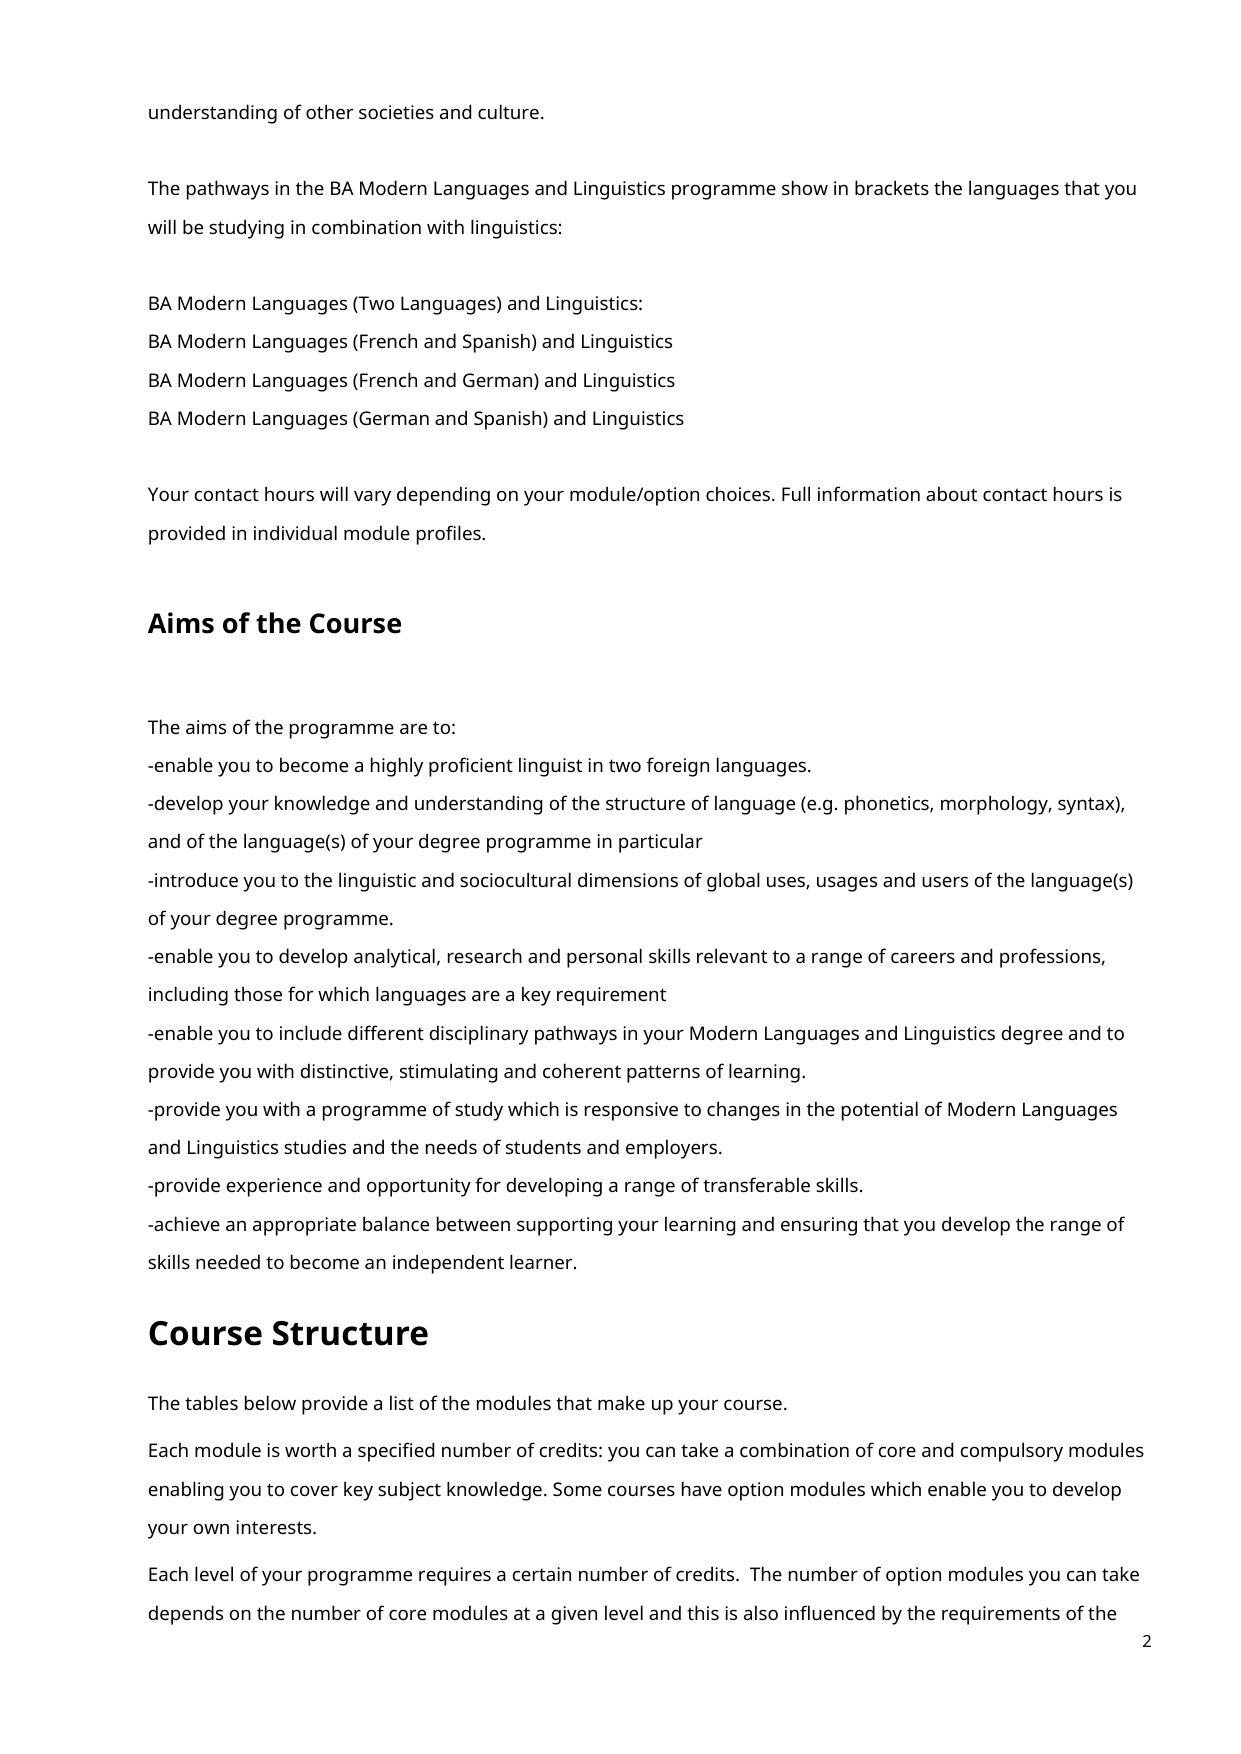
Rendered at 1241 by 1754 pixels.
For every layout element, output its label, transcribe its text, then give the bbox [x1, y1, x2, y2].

text The aims of the programme are to: -enable you to become a highly proficient linguist in two foreign languages. -develop your knowledge and understanding of the structure of language (e.g. phonetics, morphology, syntax), and of the language(s) of your degree programme in particular -introduce you to the linguistic and sociocultural dimensions of global uses, usages and users of the language(s) of your degree programme. -enable you to develop analytical, research and personal skills relevant to a range of careers and professions, including those for which languages are a key requirement -enable you to include different disciplinary pathways in your Modern Languages and Linguistics degree and to provide you with distinctive, stimulating and coherent patterns of learning. -provide you with a programme of study which is responsive to changes in the potential of Modern Languages and Linguistics studies and the needs of students and employers. -provide experience and opportunity for developing a range of transferable skills. -achieve an appropriate balance between supporting your learning and ensuring that you develop the range of skills needed to become an independent learner. [148, 714, 1152, 1275]
text Each module is worth a specified number of credits: you can take a combination of core and compulsory modules enabling you to cover key subject knowledge. Some courses have option modules which enable you to develop your own interests. [148, 1438, 1152, 1539]
subtitle Course Structure [148, 1309, 1152, 1355]
text Each level of your programme requires a certain number of credits. The number of option modules you can take depends on the number of core modules at a given level and this is also influenced by the requirements of the [148, 1562, 1152, 1625]
text The tables below provide a list of the modules that make up your course. [148, 1390, 1152, 1416]
subtitle Aims of the Course [148, 605, 1152, 642]
text understanding of other societies and culture. The pathways in the BA Modern Languages and Linguistics programme show in brackets the languages that you will be studying in combination with linguistics: BA Modern Languages (Two Languages) and Linguistics: BA Modern Languages (French and Spanish) and Linguistics BA Modern Languages (French and German) and Linguistics BA Modern Languages (German and Spanish) and Linguistics Your contact hours will vary depending on your module/option choices. Full information about contact hours is provided in individual module profiles. [148, 99, 1145, 545]
